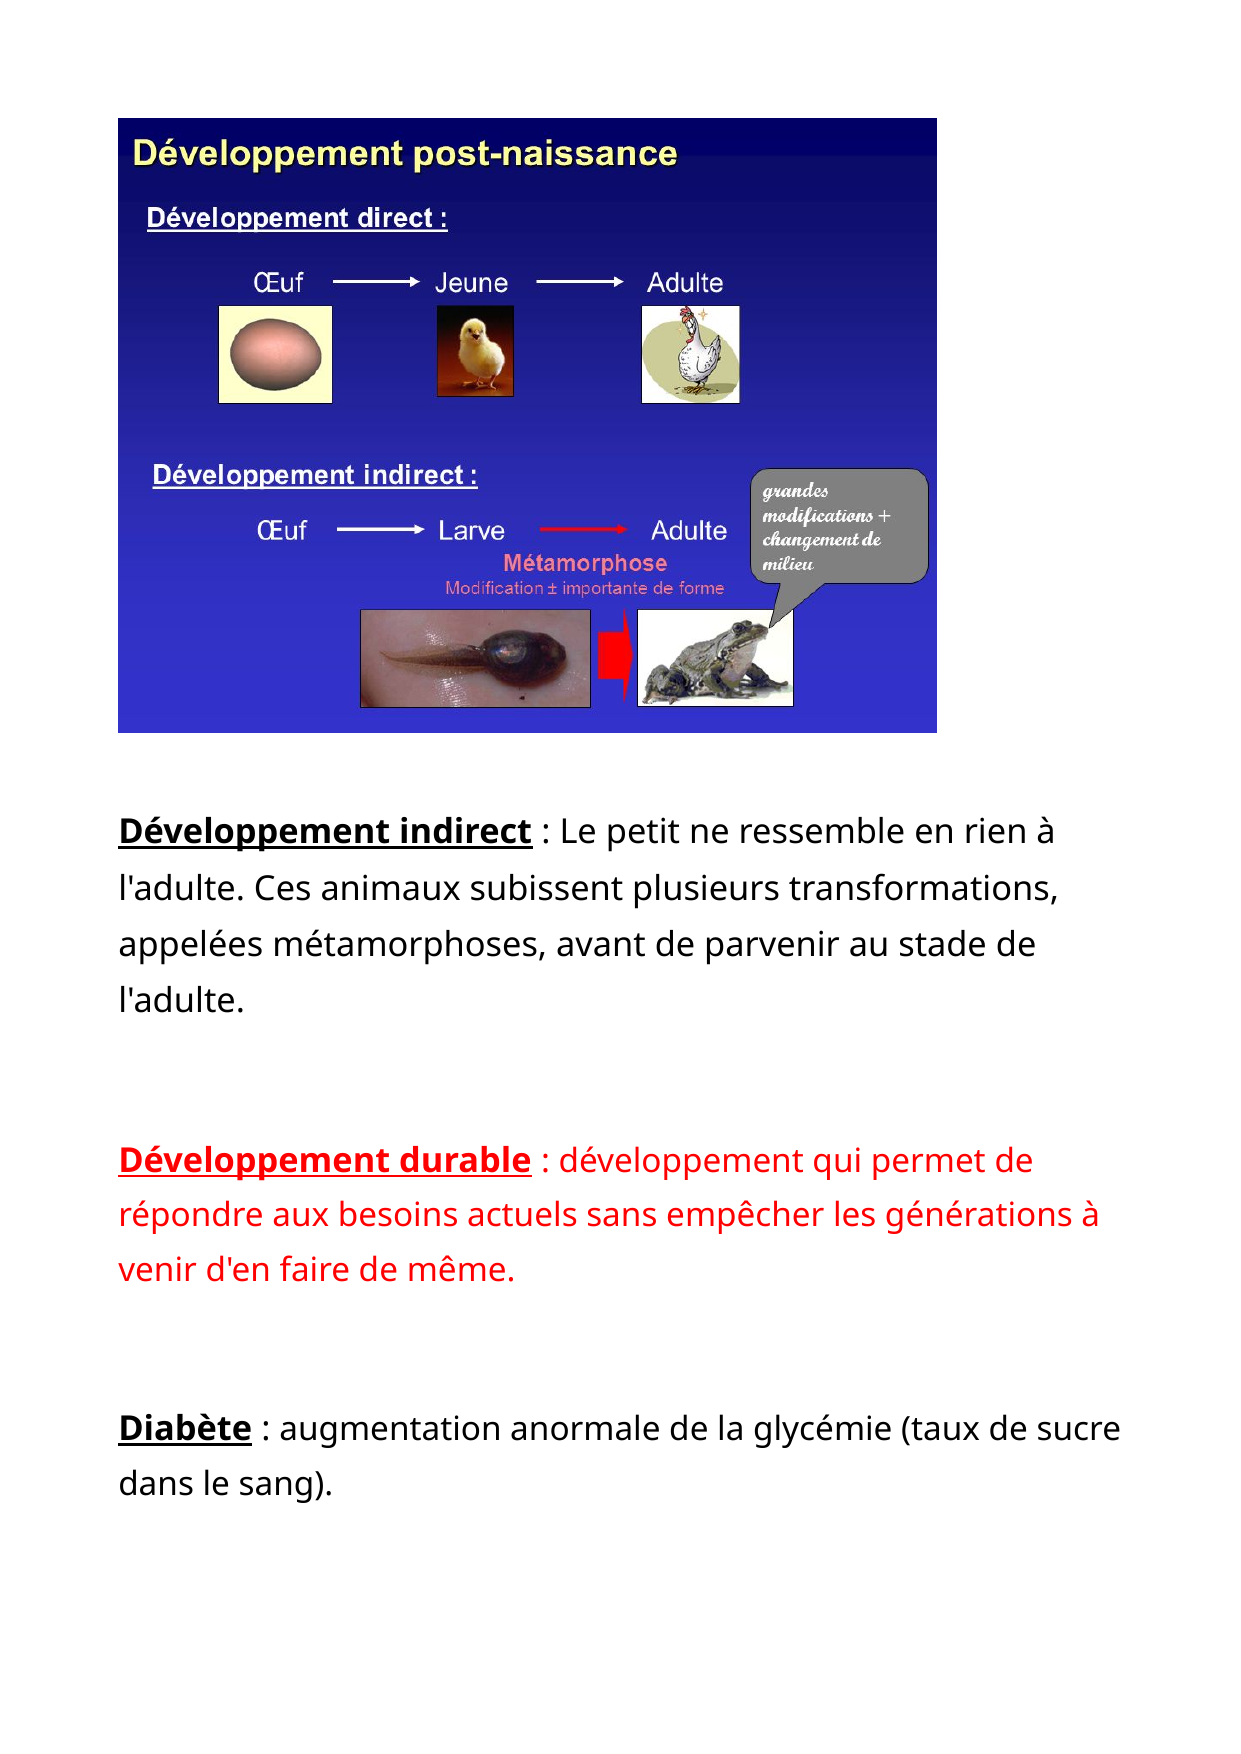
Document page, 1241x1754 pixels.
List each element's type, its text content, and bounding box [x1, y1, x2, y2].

text Développement durable : développement qui permet de répondre aux besoins actuels sans empêcher les générations à venir d'en faire de même. [118, 1135, 1122, 1291]
text Diabète : augmentation anormale de la glycémie (taux de sucre dans le sang). [118, 1404, 1122, 1505]
picture [118, 118, 937, 733]
text Développement indirect : Le petit ne ressemble en rien à l'adulte. Ces animaux subissent plusieurs transformations, appelées métamorphoses, avant de parvenir au stade de l'adulte. [118, 807, 1122, 1022]
